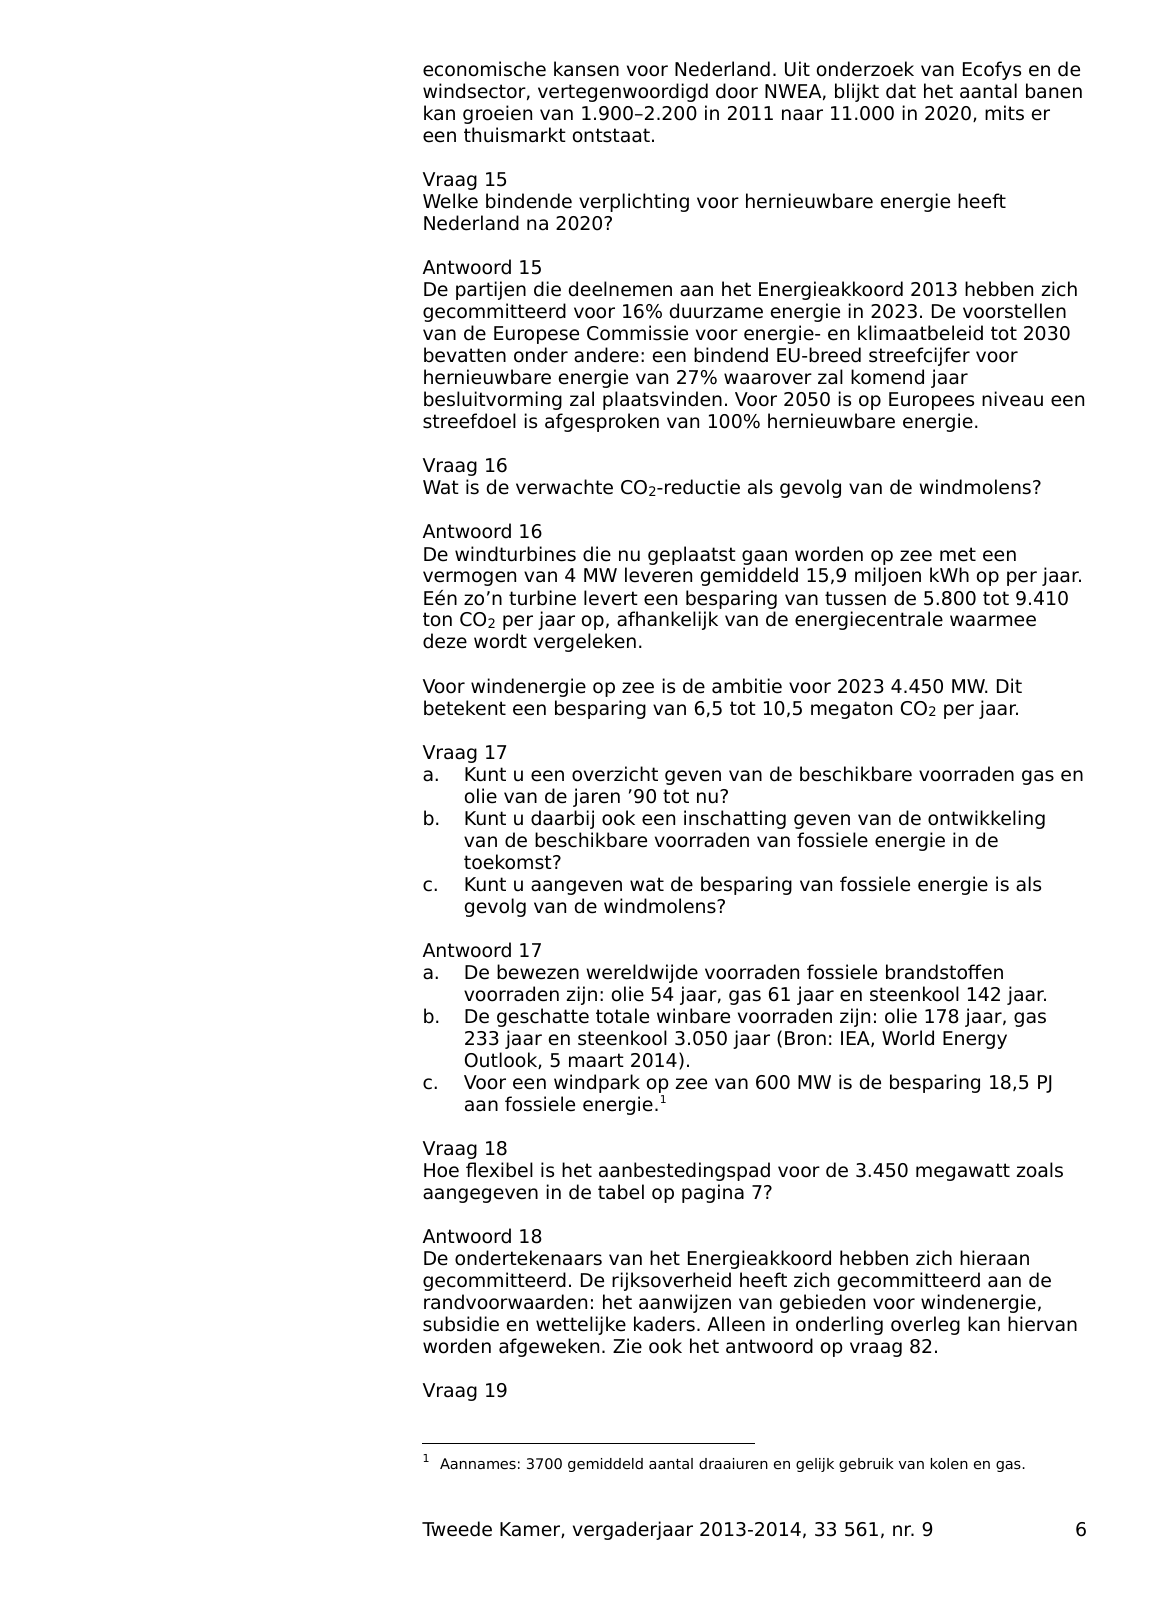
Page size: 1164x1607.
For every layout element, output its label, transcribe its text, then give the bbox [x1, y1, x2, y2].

text a. Kunt u een overzicht geven van de beschikbare voorraden gas en olie van de jaren ’90 tot nu? [422, 764, 1087, 808]
text Aannames: 3700 gemiddeld aantal draaiuren en gelijk gebruik van kolen en gas. [422, 1452, 1087, 1474]
text Vraag 18 [422, 1138, 1087, 1160]
text a. De bewezen wereldwijde voorraden fossiele brandstoffen voorraden zijn: olie 54 jaar, gas 61 jaar en steenkool 142 jaar. [422, 962, 1087, 1006]
text Antwoord 15 [422, 257, 1087, 279]
text economische kansen voor Nederland. Uit onderzoek van Ecofys en de windsector, vertegenwoordigd door NWEA, blijkt dat het aantal banen kan groeien van 1.900–2.200 in 2011 naar 11.000 in 2020, mits er een thuismarkt ontstaat. [422, 59, 1087, 147]
text Vraag 17 [422, 742, 1087, 764]
text c. Voor een windpark op zee van 600 MW is de besparing 18,5 PJ aan fossiele energie. [422, 1072, 1087, 1116]
text c. Kunt u aangeven wat de besparing van fossiele energie is als gevolg van de windmolens? [422, 873, 1087, 917]
text Hoe flexibel is het aanbestedingspad voor de 3.450 megawatt zoals aangegeven in de tabel op pagina 7? [422, 1160, 1087, 1204]
text Antwoord 16 [422, 521, 1087, 543]
text Welke bindende verplichting voor hernieuwbare energie heeft Nederland na 2020? [422, 191, 1087, 235]
text Vraag 15 [422, 169, 1087, 191]
text b. Kunt u daarbij ook een inschatting geven van de ontwikkeling van de beschikbare voorraden van fossiele energie in de toekomst? [422, 808, 1087, 873]
text De partijen die deelnemen aan het Energieakkoord 2013 hebben zich gecommitteerd voor 16% duurzame energie in 2023. De voorstellen van de Europese Commissie voor energie- en klimaatbeleid tot 2030 bevatten onder andere: een bindend EU-breed streefcijfer voor hernieuwbare energie van 27% waarover zal komend jaar besluitvorming zal plaatsvinden. Voor 2050 is op Europees niveau een streefdoel is afgesproken van 100% hernieuwbare energie. [422, 279, 1087, 433]
text Wat is de verwachte CO2-reductie als gevolg van de windmolens? [422, 477, 1087, 499]
text De ondertekenaars van het Energieakkoord hebben zich hieraan gecommitteerd. De rijksoverheid heeft zich gecommitteerd aan de randvoorwaarden: het aanwijzen van gebieden voor windenergie, subsidie en wettelijke kaders. Alleen in onderling overleg kan hiervan worden afgeweken. Zie ook het antwoord op vraag 82. [422, 1248, 1087, 1358]
text Antwoord 17 [422, 940, 1087, 962]
text Voor windenergie op zee is de ambitie voor 2023 4.450 MW. Dit betekent een besparing van 6,5 tot 10,5 megaton CO2 per jaar. [422, 676, 1087, 719]
text Vraag 16 [422, 455, 1087, 477]
text Vraag 19 [422, 1380, 1087, 1402]
text De windturbines die nu geplaatst gaan worden op zee met een vermogen van 4 MW leveren gemiddeld 15,9 miljoen kWh op per jaar. Eén zo’n turbine levert een besparing van tussen de 5.800 tot 9.410 ton CO2 per jaar op, afhankelijk van de energiecentrale waarmee deze wordt vergeleken. [422, 543, 1087, 653]
text Antwoord 18 [422, 1226, 1087, 1248]
text b. De geschatte totale winbare voorraden zijn: olie 178 jaar, gas 233 jaar en steenkool 3.050 jaar (Bron: IEA, World Energy Outlook, 5 maart 2014). [422, 1006, 1087, 1072]
